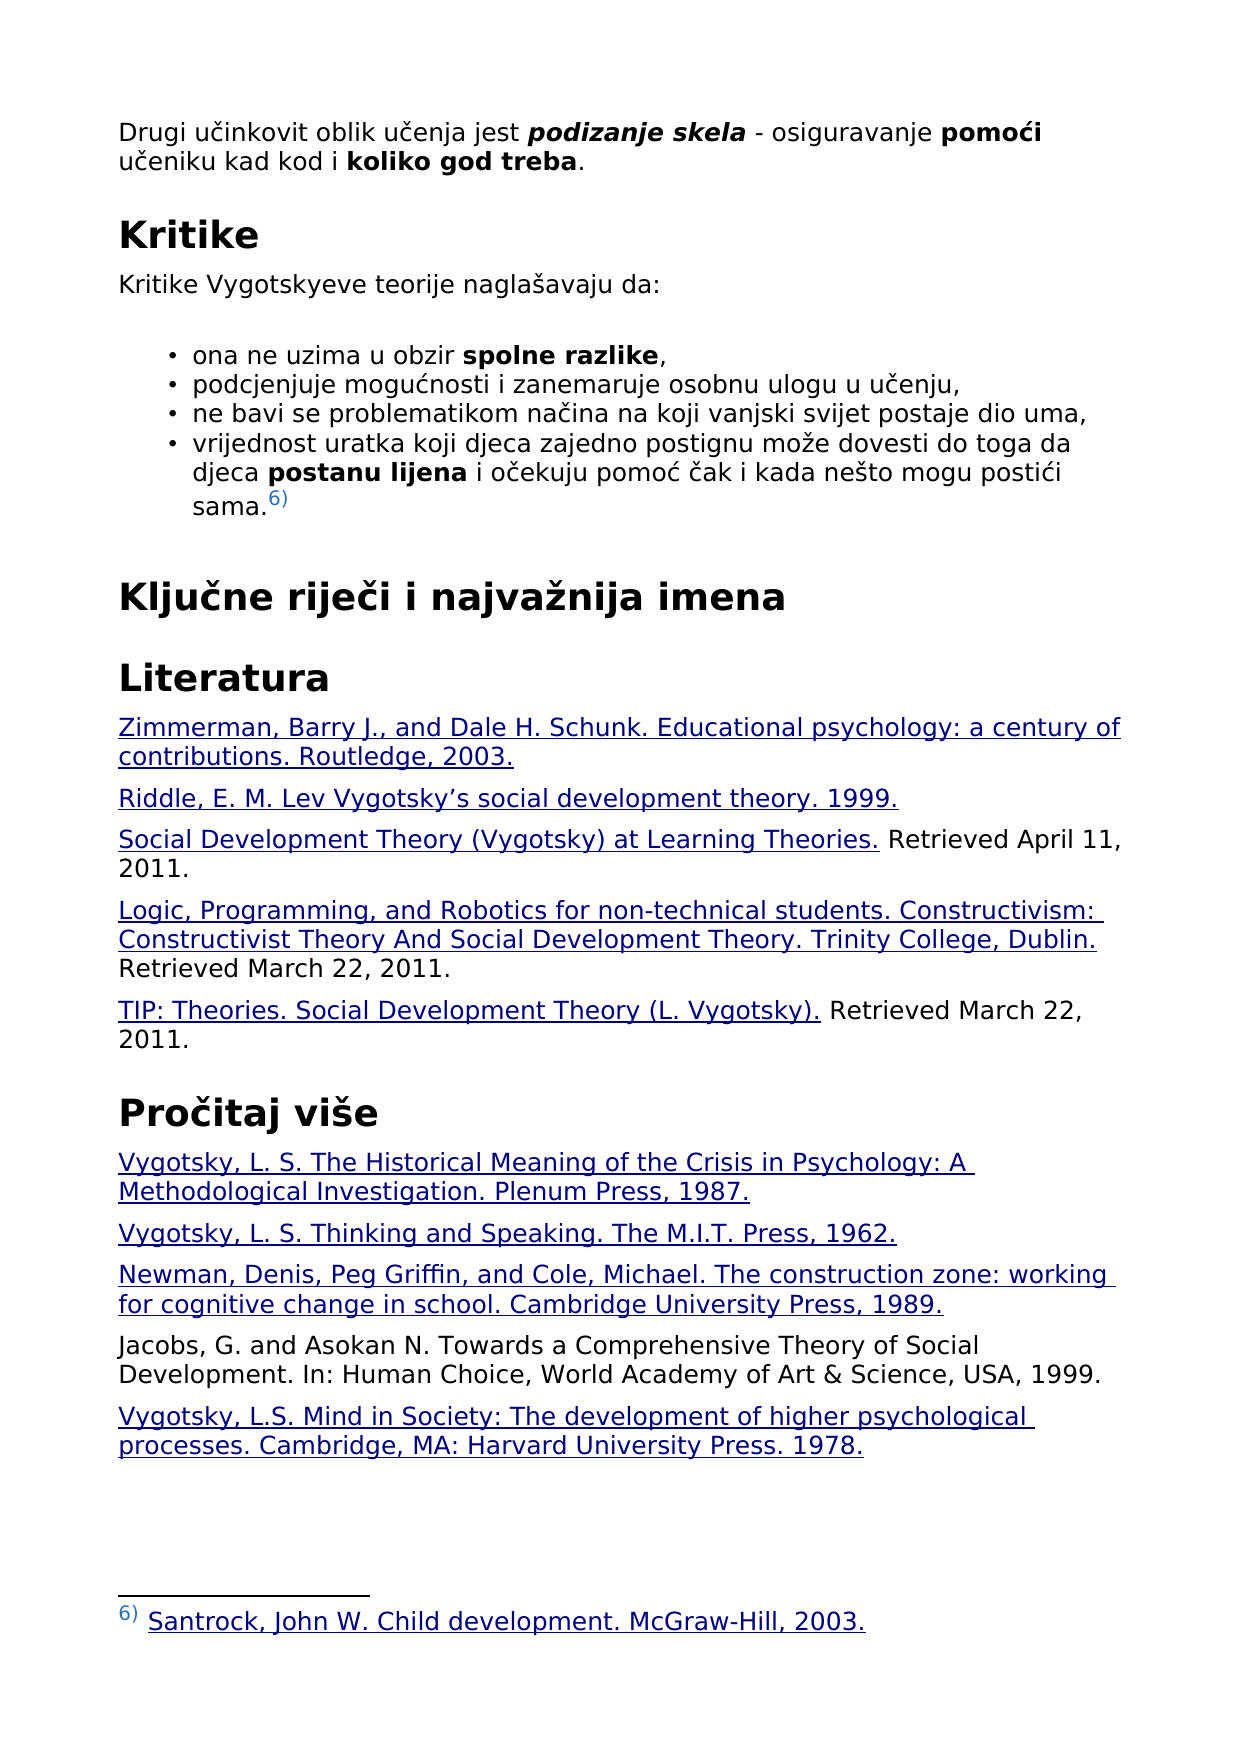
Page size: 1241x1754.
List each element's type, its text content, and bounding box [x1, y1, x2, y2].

text Newman, Denis, Peg Griffin, and Cole, Michael. The construction zone: working for cognitive change in school. Cambridge University Press, 1989. [118, 1261, 1122, 1319]
text Vygotsky, L.S. Mind in Society: The development of higher psychological processes. Cambridge, MA: Harvard University Press. 1978. [118, 1402, 1122, 1461]
text TIP: Theories. Social Development Theory (L. Vygotsky). Retrieved March 22, 2011. [118, 996, 1122, 1054]
text Jacobs, G. and Asokan N. Towards a Comprehensive Theory of Social Development. In: Human Choice, World Academy of Art & Science, USA, 1999. [118, 1332, 1122, 1390]
subtitle Pročitaj više [118, 1092, 1122, 1136]
subtitle Literatura [118, 657, 1122, 700]
list Santrock, John W. Child development. McGraw-Hill, 2003. [118, 1602, 1122, 1636]
text Riddle, E. M. Lev Vygotsky’s social development theory. 1999. [118, 784, 1122, 813]
list ona ne uzima u obzir spolne razlike, [177, 341, 1122, 370]
subtitle Kritike [118, 214, 1122, 258]
text Kritike Vygotskyeve teorije naglašavaju da: [118, 270, 1122, 299]
text Social Development Theory (Vygotsky) at Learning Theories. Retrieved April 11, 2011. [118, 825, 1122, 884]
text Vygotsky, L. S. Thinking and Speaking. The M.I.T. Press, 1962. [118, 1219, 1122, 1248]
text Logic, Programming, and Robotics for non-technical students. Constructivism: Constructivist Theory And Social Development Theory. Trinity College, Dublin. Retrieved March 22, 2011. [118, 896, 1122, 984]
text Zimmerman, Barry J., and Dale H. Schunk. Educational psychology: a century of contributions. Routledge, 2003. [118, 713, 1122, 771]
subtitle Ključne riječi i najvažnija imena [118, 576, 1122, 619]
text Vygotsky, L. S. The Historical Meaning of the Crisis in Psychology: A Methodological Investigation. Plenum Press, 1987. [118, 1148, 1122, 1207]
list podcjenjuje mogućnosti i zanemaruje osobnu ulogu u učenju, [177, 370, 1122, 399]
list ne bavi se problematikom načina na koji vanjski svijet postaje dio uma, [177, 399, 1122, 429]
text Drugi učinkovit oblik učenja jest podizanje skela - osiguravanje pomoći učeniku kad kod i koliko god treba. [118, 118, 1122, 176]
list vrijednost uratka koji djeca zajedno postignu može dovesti do toga da djeca postanu lijena i očekuju pomoć čak i kada nešto mogu postići sama. [177, 429, 1122, 521]
